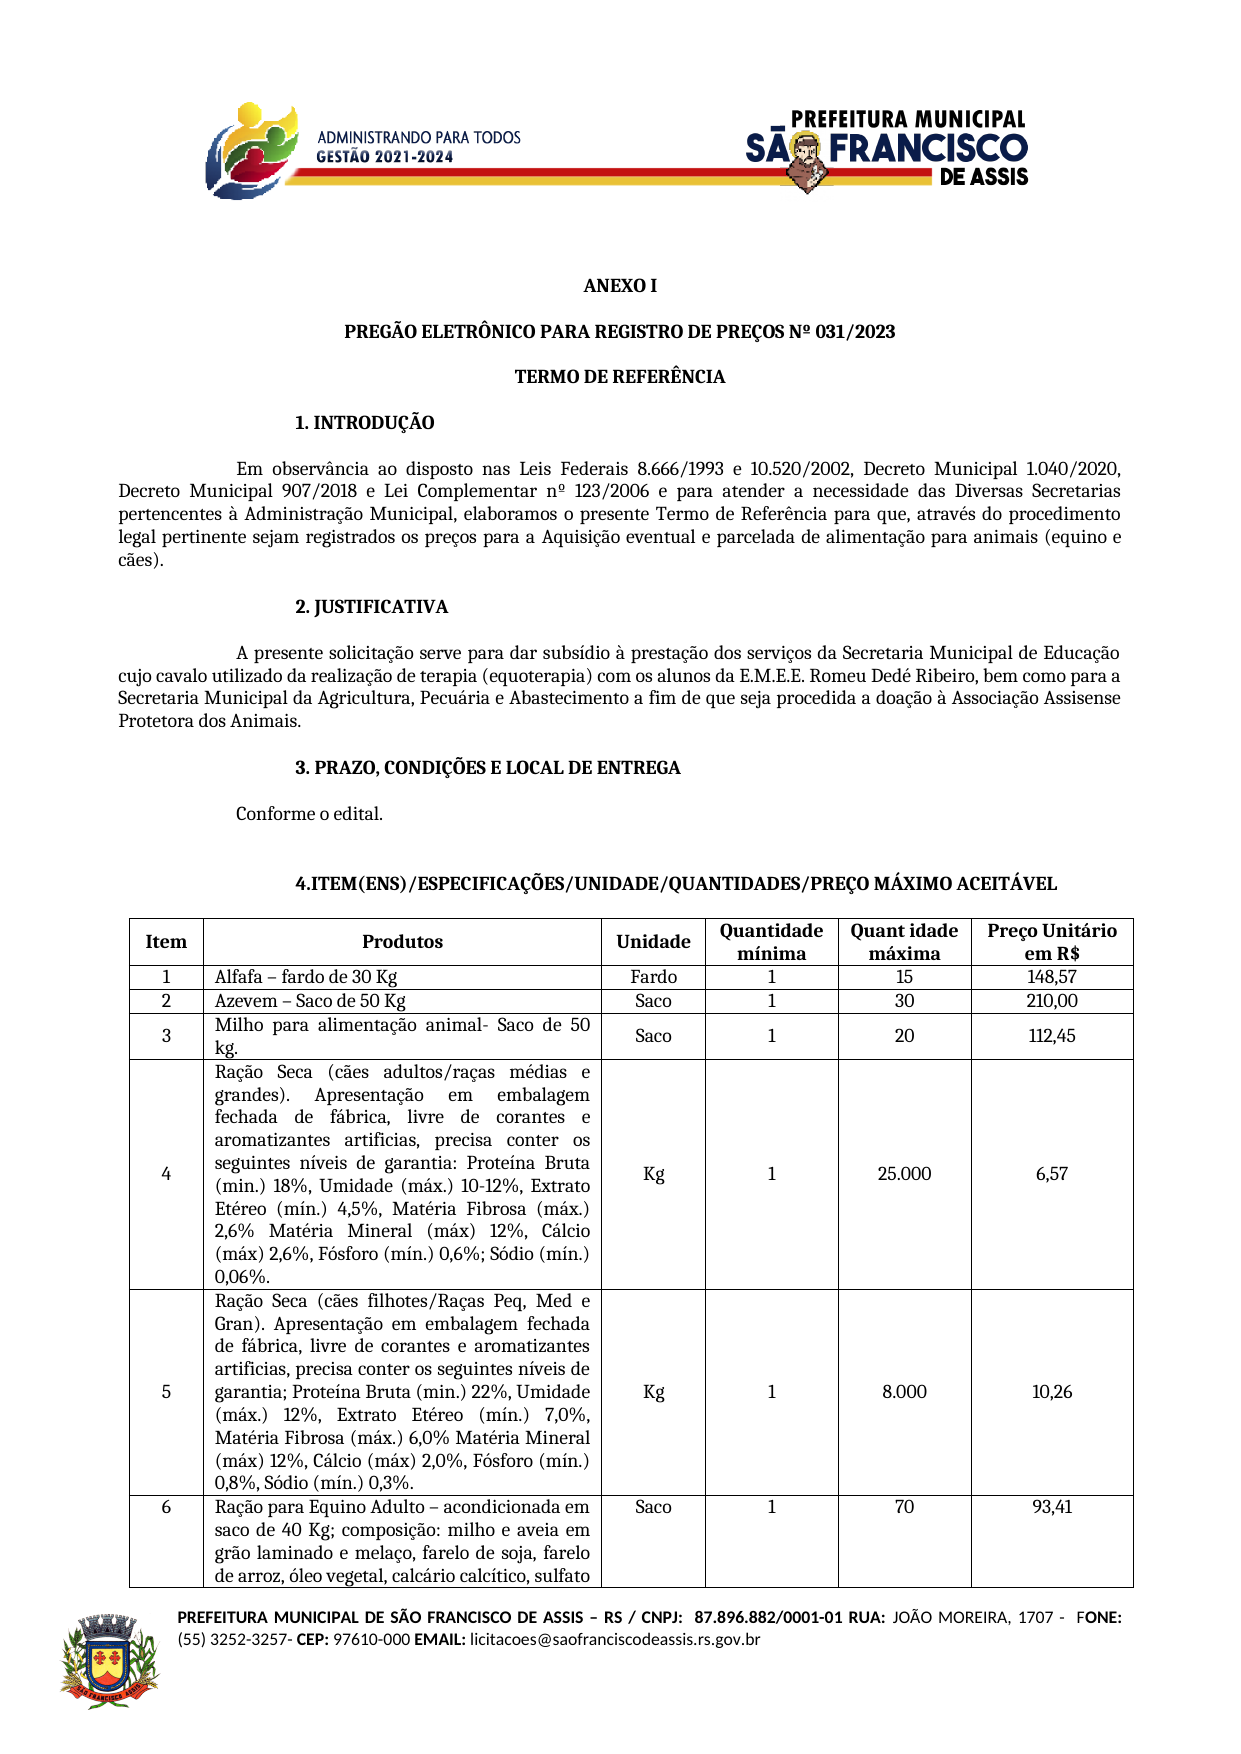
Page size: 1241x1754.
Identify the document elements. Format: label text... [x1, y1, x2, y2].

table_cell 148,57 [972, 966, 1133, 989]
text A presente solicitação serve para dar subsídio à prestação dos serviços da Secretaria Municipal de Educação cujo cavalo utilizado da realização de terapia (equoterapia) com os alunos da E.M.E.E. Romeu Dedé Ribeiro, bem como para a Secretaria Municipal da Agricultura, Pecuária e Abastecimento a fim de que seja procedida a doação à Associação Assisense Protetora dos Animais. [118, 641, 1122, 733]
table_cell Azevem – Saco de 50 Kg [204, 990, 601, 1013]
table_cell 4 [130, 1060, 203, 1288]
text PREGÃO ELETRÔNICO PARA REGISTRO DE PREÇOS Nº 031/2023 [118, 320, 1122, 343]
table_cell 1 [706, 1290, 838, 1495]
table_cell 210,00 [972, 990, 1133, 1013]
text 1. INTRODUÇÃO [118, 412, 1122, 434]
table_cell 5 [130, 1290, 203, 1495]
text TERMO DE REFERÊNCIA [118, 366, 1122, 389]
text ANEXO I [118, 275, 1122, 298]
table_header Quantidade mínima [706, 919, 838, 965]
table_cell Saco [602, 990, 705, 1013]
table_cell Alfafa – fardo de 30 Kg [204, 966, 601, 989]
table_header Preço Unitário em R$ [972, 919, 1133, 965]
table_cell 112,45 [972, 1014, 1133, 1059]
table_cell Milho para alimentação animal- Saco de 50 kg. [204, 1014, 601, 1059]
table_cell 70 [839, 1496, 971, 1587]
table_cell 20 [839, 1014, 971, 1059]
table_cell 8.000 [839, 1290, 971, 1495]
table_cell 1 [130, 966, 203, 989]
table_cell 3 [130, 1014, 203, 1059]
table_cell 6 [130, 1496, 203, 1587]
table_cell 6,57 [972, 1060, 1133, 1288]
table_cell 1 [706, 966, 838, 989]
table_cell Saco [602, 1496, 705, 1587]
table_cell 93,41 [972, 1496, 1133, 1587]
text 2. JUSTIFICATIVA [118, 596, 1122, 618]
table_header Produtos [204, 919, 601, 965]
table_header Item [130, 919, 203, 965]
table_cell 15 [839, 966, 971, 989]
table_cell 1 [706, 1496, 838, 1587]
text 3. PRAZO, CONDIÇÕES E LOCAL DE ENTREGA [118, 757, 1122, 780]
table_cell Kg [602, 1290, 705, 1495]
text Conforme o edital. [118, 803, 1122, 825]
table_cell 30 [839, 990, 971, 1013]
table_cell Kg [602, 1060, 705, 1288]
table_cell Ração Seca (cães filhotes/Raças Peq, Med e Gran). Apresentação em embalagem fechada de fábrica, livre de corantes e aromatizantes artificias, precisa conter os seguintes níveis de garantia; Proteína Bruta (min.) 22%, Umidade (máx.) 12%, Extrato Etéreo (mín.) 7,0%, Matéria Fibrosa (máx.) 6,0% Matéria Mineral (máx) 12%, Cálcio (máx) 2,0%, Fósforo (mín.) 0,8%, Sódio (mín.) 0,3%. [204, 1290, 601, 1495]
table_header Unidade [602, 919, 705, 965]
table_cell 1 [706, 990, 838, 1013]
table_header Quant idade máxima [839, 919, 971, 965]
table_cell 25.000 [839, 1060, 971, 1288]
table_cell Saco [602, 1014, 705, 1059]
table_cell 1 [706, 1014, 838, 1059]
table_cell 2 [130, 990, 203, 1013]
table_cell Ração Seca (cães adultos/raças médias e grandes). Apresentação em embalagem fechada de fábrica, livre de corantes e aromatizantes artificias, precisa conter os seguintes níveis de garantia: Proteína Bruta (min.) 18%, Umidade (máx.) 10-12%, Extrato Etéreo (mín.) 4,5%, Matéria Fibrosa (máx.) 2,6% Matéria Mineral (máx) 12%, Cálcio (máx) 2,6%, Fósforo (mín.) 0,6%; Sódio (mín.) 0,06%. [204, 1060, 601, 1288]
table_cell 10,26 [972, 1290, 1133, 1495]
table_cell Ração para Equino Adulto – acondicionada em saco de 40 Kg; composição: milho e aveia em grão laminado e melaço, farelo de soja, farelo de arroz, óleo vegetal, calcário calcítico, sulfato [204, 1496, 601, 1587]
table_cell Fardo [602, 966, 705, 989]
table_cell 1 [706, 1060, 838, 1288]
text Em observância ao disposto nas Leis Federais 8.666/1993 e 10.520/2002, Decreto Municipal 1.040/2020, Decreto Municipal 907/2018 e Lei Complementar nº 123/2006 e para atender a necessidade das Diversas Secretarias pertencentes à Administração Municipal, elaboramos o presente Termo de Referência para que, através do procedimento legal pertinente sejam registrados os preços para a Aquisição eventual e parcelada de alimentação para animais (equino e cães). [118, 457, 1122, 571]
text 4.ITEM(ENS)/ESPECIFICAÇÕES/UNIDADE/QUANTIDADES/PREÇO MÁXIMO ACEITÁVEL [118, 873, 1122, 895]
